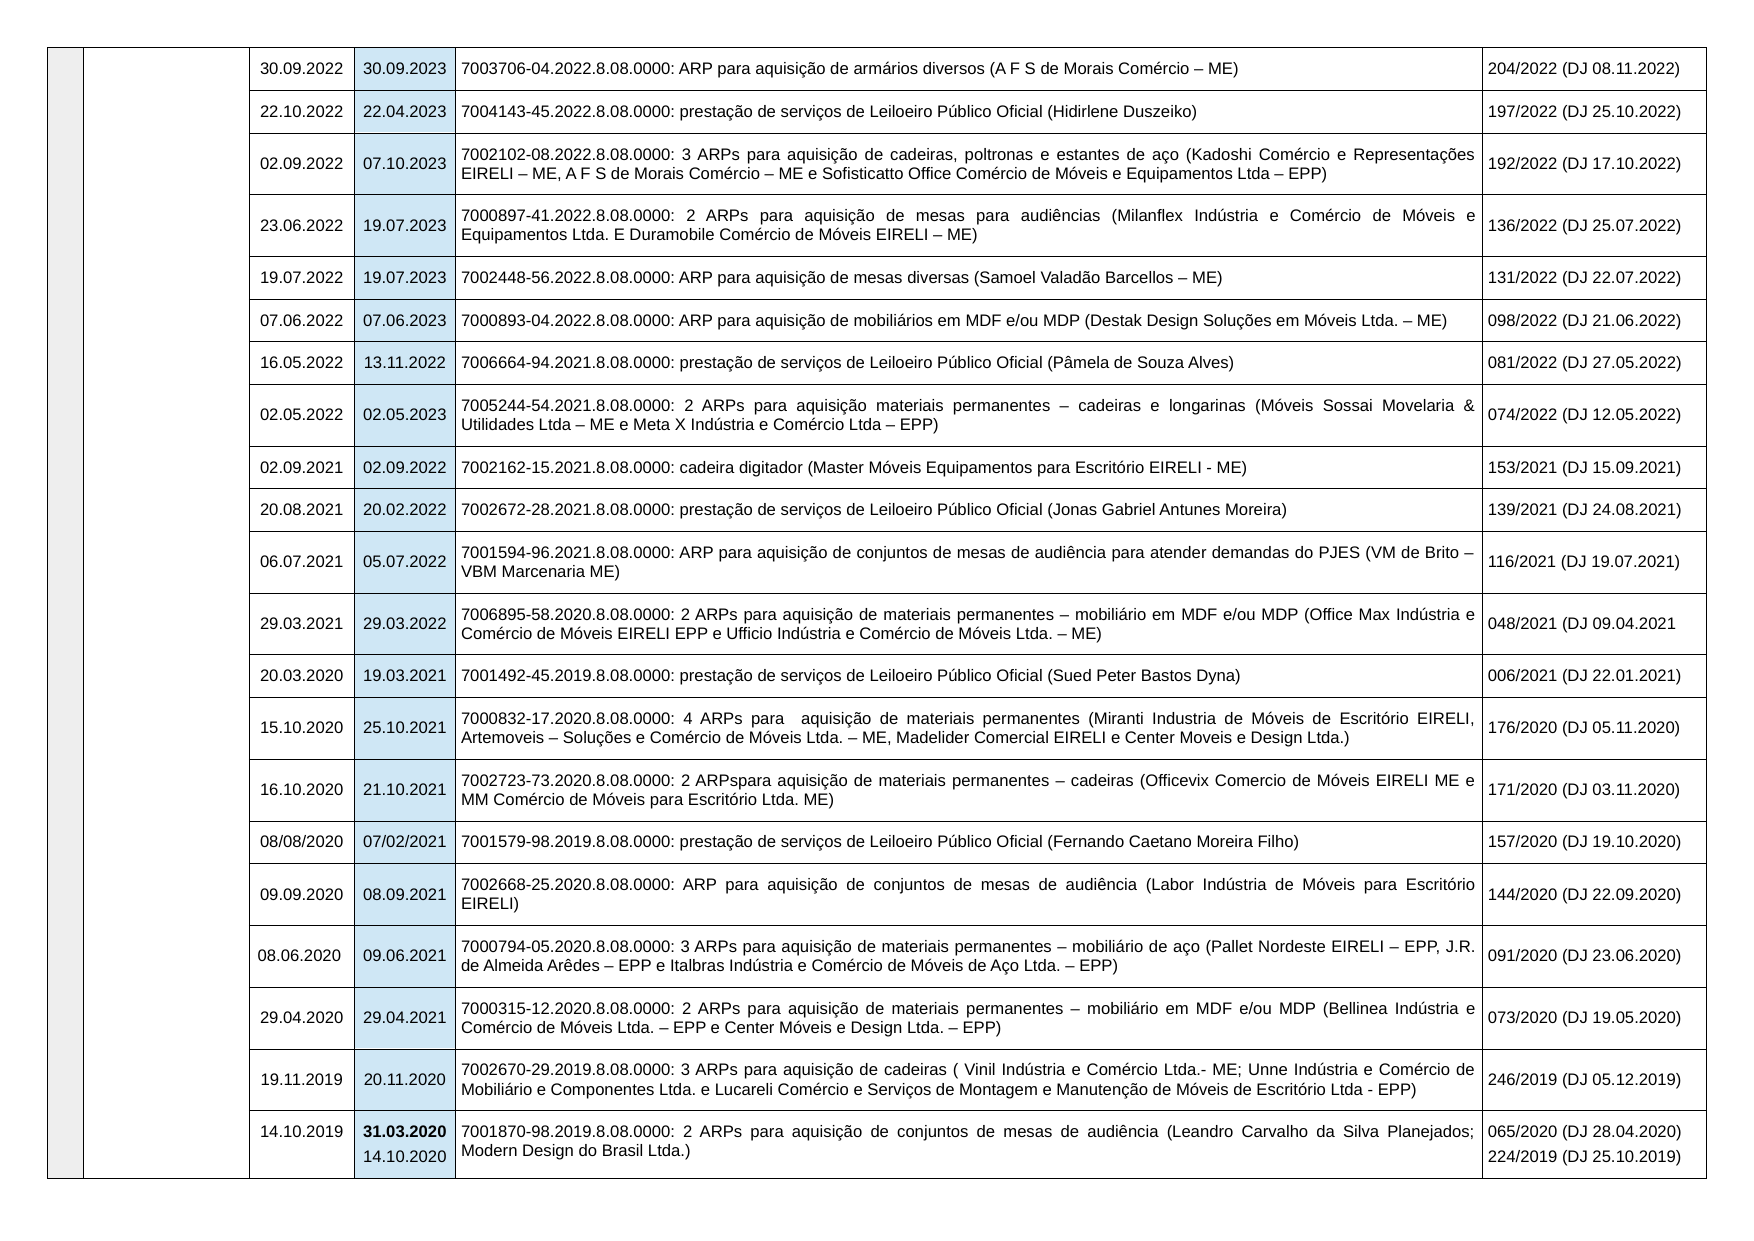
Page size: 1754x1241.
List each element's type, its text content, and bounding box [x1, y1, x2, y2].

table_cell 19.07.2023 [355, 257, 455, 299]
table_cell 7004143-45.2022.8.08.0000: prestação de serviços de Leiloeiro Público Oficial (Hidirlene Duszeiko) [456, 91, 1482, 132]
table_cell 20.08.2021 [250, 489, 354, 531]
table_cell 02.09.2021 [250, 447, 354, 488]
table_cell 02.09.2022 [355, 447, 455, 488]
table_cell 08.06.2020 [250, 926, 354, 987]
table_cell 15.10.2020 [250, 698, 354, 759]
table_cell 048/2021 (DJ 09.04.2021 [1483, 594, 1706, 654]
table_cell 29.04.2021 [355, 988, 455, 1048]
table_cell 22.10.2022 [250, 91, 354, 132]
table_cell 21.10.2021 [355, 760, 455, 821]
table_cell 7000897-41.2022.8.08.0000: 2 ARPs para aquisição de mesas para audiências (Milanflex Indústria e Comércio de Móveis e Equipamentos Ltda. E Duramobile Comércio de Móveis EIRELI – ME) [456, 195, 1482, 256]
table_cell 08.09.2021 [355, 864, 455, 925]
table_cell 7000832-17.2020.8.08.0000: 4 ARPs para aquisição de materiais permanentes (Miranti Industria de Móveis de Escritório EIRELI, Artemoveis – Soluções e Comércio de Móveis Ltda. – ME, Madelider Comercial EIRELI e Center Moveis e Design Ltda.) [456, 698, 1482, 759]
table_cell 7003706-04.2022.8.08.0000: ARP para aquisição de armários diversos (A F S de Morais Comércio – ME) [456, 48, 1482, 90]
table_cell 7001594-96.2021.8.08.0000: ARP para aquisição de conjuntos de mesas de audiência para atender demandas do PJES (VM de Brito – VBM Marcenaria ME) [456, 532, 1482, 593]
table_cell 116/2021 (DJ 19.07.2021) [1483, 532, 1706, 593]
table_cell 091/2020 (DJ 23.06.2020) [1483, 926, 1706, 987]
table_cell 07.06.2022 [250, 300, 354, 341]
table_cell 136/2022 (DJ 25.07.2022) [1483, 195, 1706, 256]
table_cell 29.04.2020 [250, 988, 354, 1048]
table_cell 07.10.2023 [355, 134, 455, 194]
table_cell 02.05.2023 [355, 385, 455, 446]
table_cell 197/2022 (DJ 25.10.2022) [1483, 91, 1706, 132]
table_cell 7000794-05.2020.8.08.0000: 3 ARPs para aquisição de materiais permanentes – mobiliário de aço (Pallet Nordeste EIRELI – EPP, J.R. de Almeida Arêdes – EPP e Italbras Indústria e Comércio de Móveis de Aço Ltda. – EPP) [456, 926, 1482, 987]
table_cell 7002162-15.2021.8.08.0000: cadeira digitador (Master Móveis Equipamentos para Escritório EIRELI - ME) [456, 447, 1482, 488]
table_cell 081/2022 (DJ 27.05.2022) [1483, 342, 1706, 384]
table_cell 02.09.2022 [250, 134, 354, 194]
table_cell 08/08/2020 [250, 822, 354, 863]
table_cell 157/2020 (DJ 19.10.2020) [1483, 822, 1706, 863]
table_cell 09.09.2020 [250, 864, 354, 925]
table_cell 7002668-25.2020.8.08.0000: ARP para aquisição de conjuntos de mesas de audiência (Labor Indústria de Móveis para Escritório EIRELI) [456, 864, 1482, 925]
table_cell 06.07.2021 [250, 532, 354, 593]
table_cell 7000315-12.2020.8.08.0000: 2 ARPs para aquisição de materiais permanentes – mobiliário em MDF e/ou MDP (Bellinea Indústria e Comércio de Móveis Ltda. – EPP e Center Móveis e Design Ltda. – EPP) [456, 988, 1482, 1048]
table_cell 07.06.2023 [355, 300, 455, 341]
table_cell 05.07.2022 [355, 532, 455, 593]
table_cell 25.10.2021 [355, 698, 455, 759]
table_cell [48, 48, 83, 1178]
table_cell 7001492-45.2019.8.08.0000: prestação de serviços de Leiloeiro Público Oficial (Sued Peter Bastos Dyna) [456, 655, 1482, 697]
table_cell 20.03.2020 [250, 655, 354, 697]
table_cell 19.07.2022 [250, 257, 354, 299]
table_cell 09.06.2021 [355, 926, 455, 987]
table_cell 29.03.2022 [355, 594, 455, 654]
table_cell 13.11.2022 [355, 342, 455, 384]
table_cell 22.04.2023 [355, 91, 455, 132]
table_cell 7002102-08.2022.8.08.0000: 3 ARPs para aquisição de cadeiras, poltronas e estantes de aço (Kadoshi Comércio e Representações EIRELI – ME, A F S de Morais Comércio – ME e Sofisticatto Office Comércio de Móveis e Equipamentos Ltda – EPP) [456, 134, 1482, 194]
table_cell 14.10.2019 [250, 1111, 354, 1178]
table_cell 29.03.2021 [250, 594, 354, 654]
table_cell [84, 48, 249, 1178]
table_cell 176/2020 (DJ 05.11.2020) [1483, 698, 1706, 759]
table_cell 074/2022 (DJ 12.05.2022) [1483, 385, 1706, 446]
table_cell 23.06.2022 [250, 195, 354, 256]
table_cell 073/2020 (DJ 19.05.2020) [1483, 988, 1706, 1048]
table_cell 204/2022 (DJ 08.11.2022) [1483, 48, 1706, 90]
table_cell 006/2021 (DJ 22.01.2021) [1483, 655, 1706, 697]
table_cell 7006895-58.2020.8.08.0000: 2 ARPs para aquisição de materiais permanentes – mobiliário em MDF e/ou MDP (Office Max Indústria e Comércio de Móveis EIRELI EPP e Ufficio Indústria e Comércio de Móveis Ltda. – ME) [456, 594, 1482, 654]
table_cell 7002670-29.2019.8.08.0000: 3 ARPs para aquisição de cadeiras ( Vinil Indústria e Comércio Ltda.- ME; Unne Indústria e Comércio de Mobiliário e Componentes Ltda. e Lucareli Comércio e Serviços de Montagem e Manutenção de Móveis de Escritório Ltda - EPP) [456, 1050, 1482, 1110]
table_cell 144/2020 (DJ 22.09.2020) [1483, 864, 1706, 925]
table_cell 19.11.2019 [250, 1050, 354, 1110]
table_cell 7002672-28.2021.8.08.0000: prestação de serviços de Leiloeiro Público Oficial (Jonas Gabriel Antunes Moreira) [456, 489, 1482, 531]
table_cell 7001579-98.2019.8.08.0000: prestação de serviços de Leiloeiro Público Oficial (Fernando Caetano Moreira Filho) [456, 822, 1482, 863]
table_cell 02.05.2022 [250, 385, 354, 446]
table_cell 20.11.2020 [355, 1050, 455, 1110]
table_cell 139/2021 (DJ 24.08.2021) [1483, 489, 1706, 531]
table_cell 7002448-56.2022.8.08.0000: ARP para aquisição de mesas diversas (Samoel Valadão Barcellos – ME) [456, 257, 1482, 299]
table_cell 065/2020 (DJ 28.04.2020) 224/2019 (DJ 25.10.2019) [1483, 1111, 1706, 1178]
table_cell 07/02/2021 [355, 822, 455, 863]
table_cell 171/2020 (DJ 03.11.2020) [1483, 760, 1706, 821]
table_cell 30.09.2023 [355, 48, 455, 90]
table_cell 7006664-94.2021.8.08.0000: prestação de serviços de Leiloeiro Público Oficial (Pâmela de Souza Alves) [456, 342, 1482, 384]
table_cell 153/2021 (DJ 15.09.2021) [1483, 447, 1706, 488]
table_cell 30.09.2022 [250, 48, 354, 90]
table_cell 098/2022 (DJ 21.06.2022) [1483, 300, 1706, 341]
table_cell 16.05.2022 [250, 342, 354, 384]
table_cell 20.02.2022 [355, 489, 455, 531]
table_cell 131/2022 (DJ 22.07.2022) [1483, 257, 1706, 299]
table_cell 7001870-98.2019.8.08.0000: 2 ARPs para aquisição de conjuntos de mesas de audiência (Leandro Carvalho da Silva Planejados; Modern Design do Brasil Ltda.) [456, 1111, 1482, 1178]
table_cell 7005244-54.2021.8.08.0000: 2 ARPs para aquisição materiais permanentes – cadeiras e longarinas (Móveis Sossai Movelaria & Utilidades Ltda – ME e Meta X Indústria e Comércio Ltda – EPP) [456, 385, 1482, 446]
table_cell 19.03.2021 [355, 655, 455, 697]
table_cell 246/2019 (DJ 05.12.2019) [1483, 1050, 1706, 1110]
table_cell 16.10.2020 [250, 760, 354, 821]
table_cell 192/2022 (DJ 17.10.2022) [1483, 134, 1706, 194]
table_cell 7000893-04.2022.8.08.0000: ARP para aquisição de mobiliários em MDF e/ou MDP (Destak Design Soluções em Móveis Ltda. – ME) [456, 300, 1482, 341]
table_cell 19.07.2023 [355, 195, 455, 256]
table_cell 31.03.2020 14.10.2020 [355, 1111, 455, 1178]
table_cell 7002723-73.2020.8.08.0000: 2 ARPspara aquisição de materiais permanentes – cadeiras (Officevix Comercio de Móveis EIRELI ME e MM Comércio de Móveis para Escritório Ltda. ME) [456, 760, 1482, 821]
